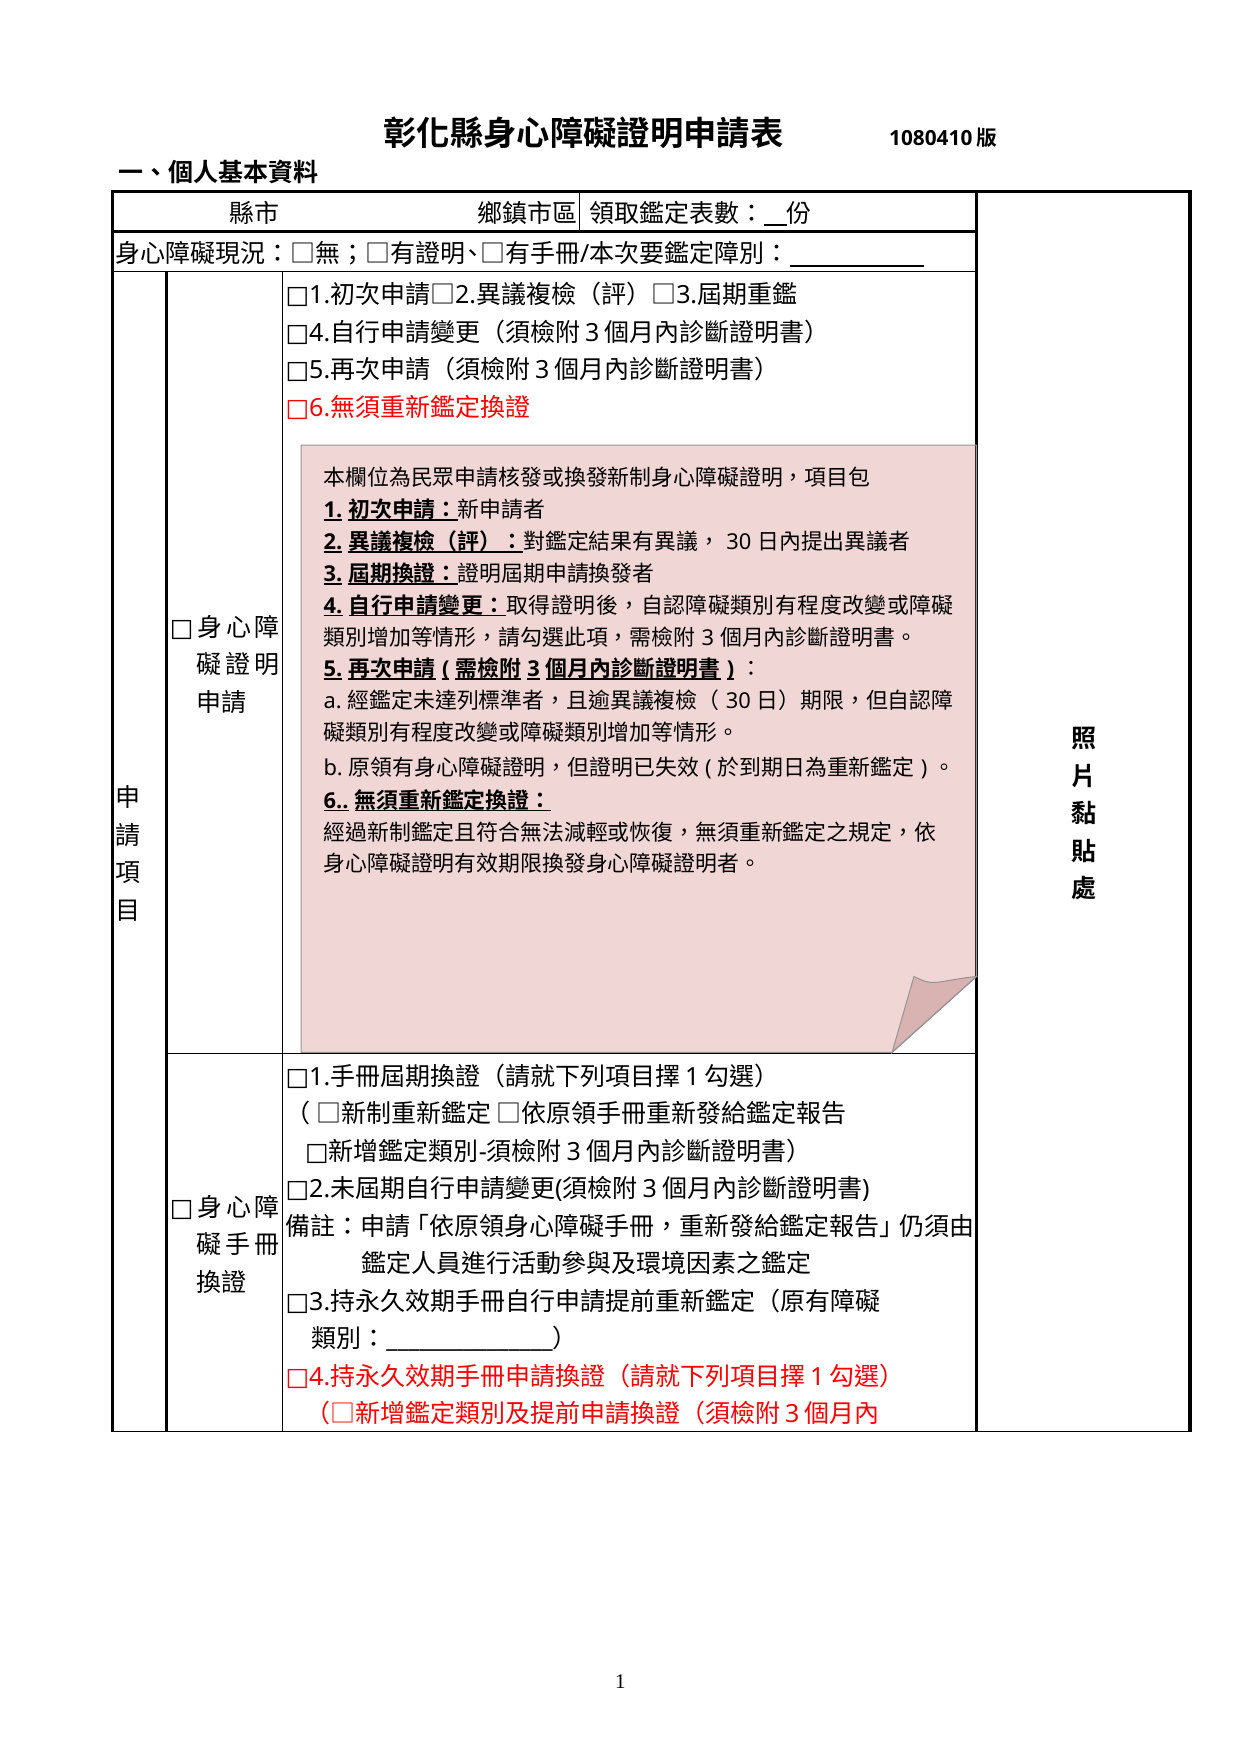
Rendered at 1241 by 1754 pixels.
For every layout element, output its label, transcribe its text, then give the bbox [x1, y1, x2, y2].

table_header 縣市 [114, 193, 282, 230]
table_header 領取鑑定表數： 份 [580, 193, 975, 230]
table_cell 身心障礙現況：□無；□有證明、□有手冊/本次要鑑定障別： [114, 233, 975, 271]
table_cell □1.初次申請□2.異議複檢（評）□3.屆期重鑑 □4.自行申請變更（須檢附3個月內診斷證明書） □5.再次申請（須檢附3個月內診斷證明書） □6.無須重新鑑定換證 [283, 272, 975, 1052]
table_header 鄉鎮市區 [283, 193, 579, 230]
text 彰化縣身心障礙證明申請表 1080410版 [119, 117, 1122, 152]
table_cell □1.手冊屆期換證（請就下列項目擇1勾選） （ □新制重新鑑定 □依原領手冊重新發給鑑定報告 □新增鑑定類別-須檢附3個月內診斷證明書） □2.未屆期自行申請變更(須檢附3個月內診斷證明書) 備註：申請「依原領身心障礙手冊，重新發給鑑定報告」仍須由鑑定人員進行活動參與及環境因素之鑑定 □3.持永久效期手冊自行申請提前重新鑑定（原有障礙 類別：_______________） □4.持永久效期手冊申請換證（請就下列項目擇1勾選） （□新增鑑定類別及提前申請換證（須檢附3個月內 診斷證明書）□指定期日換證□ 提前申請換證） [283, 1054, 975, 1431]
table_cell 申請項目 [114, 272, 165, 1431]
text 一、個人基本資料 [118, 152, 1122, 189]
table_cell □身心障礙證明申請 [168, 272, 282, 1052]
table_cell □身心障礙手冊換證 [168, 1054, 282, 1431]
table_header 照 片 黏 貼 處 [978, 193, 1188, 1431]
